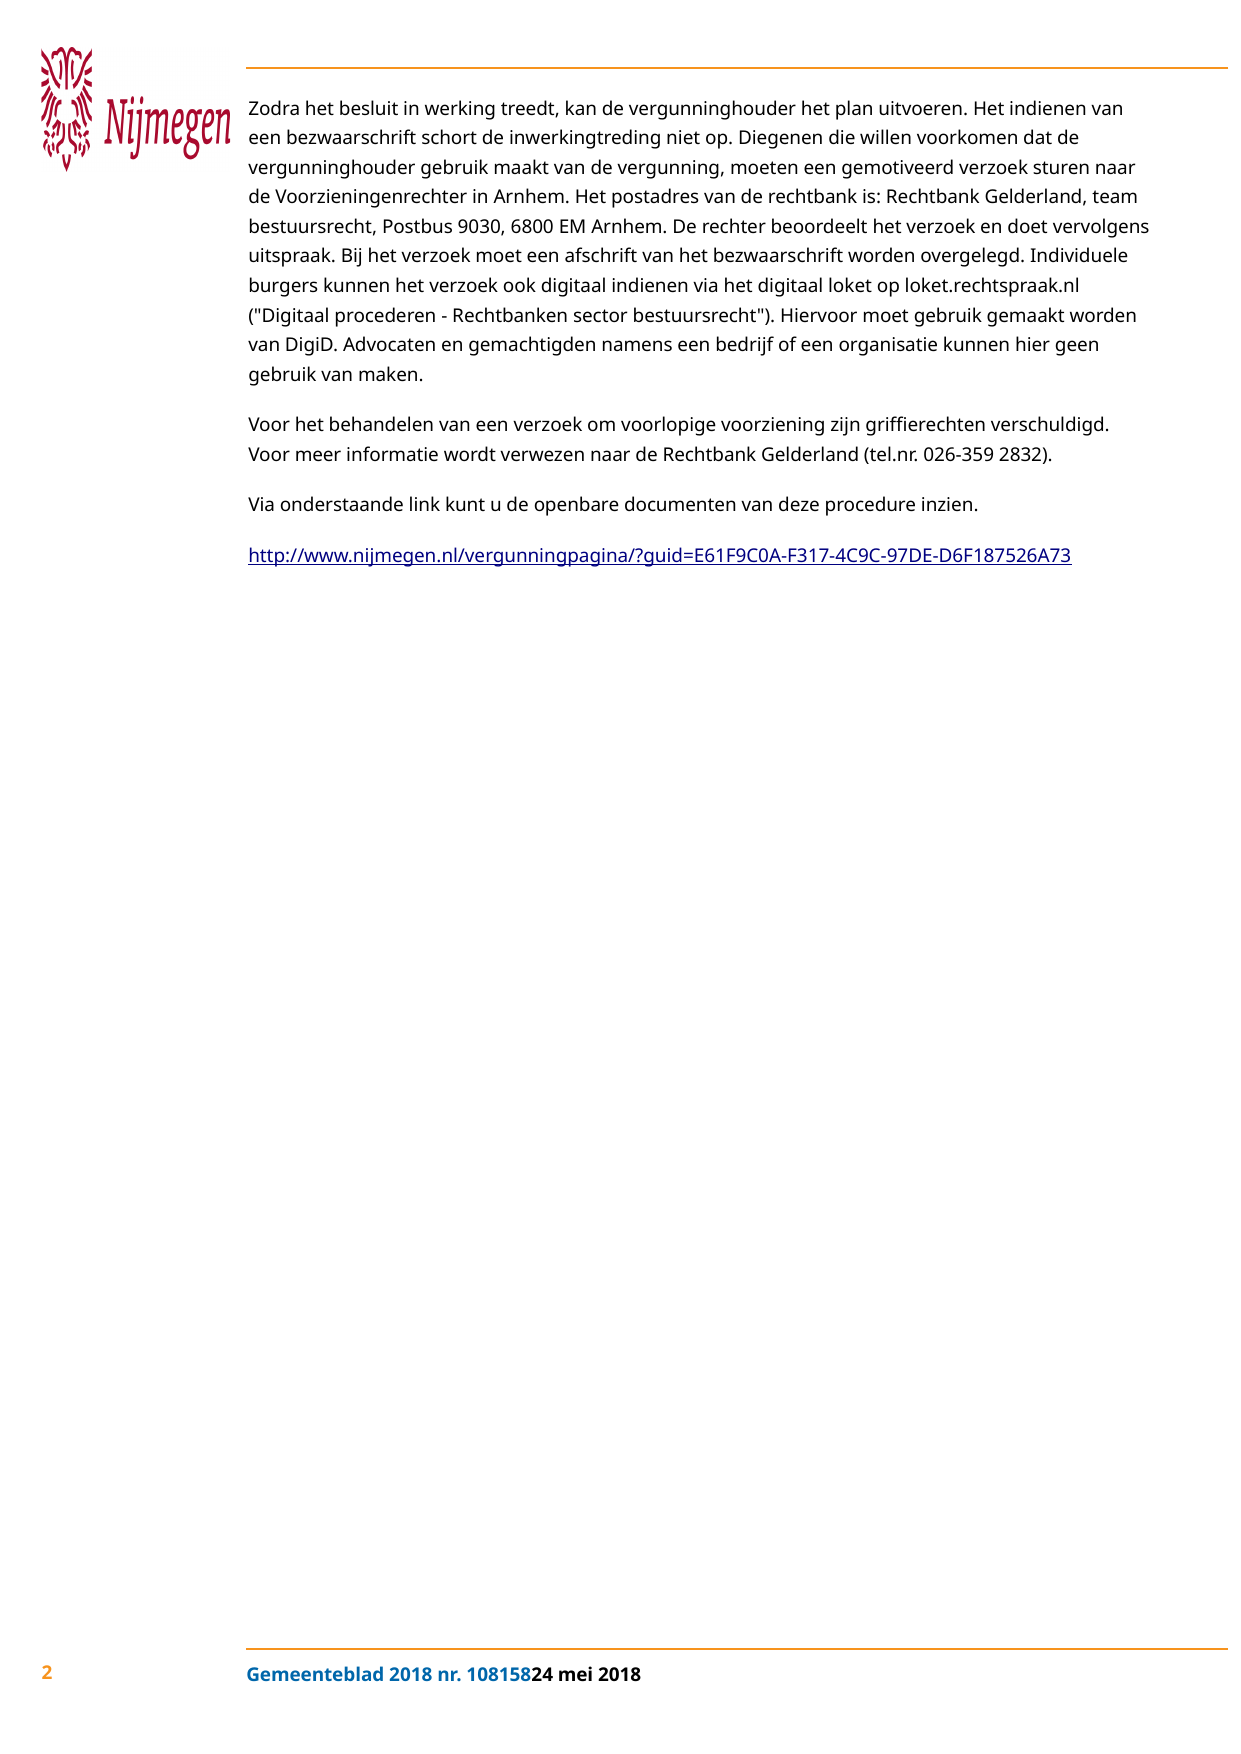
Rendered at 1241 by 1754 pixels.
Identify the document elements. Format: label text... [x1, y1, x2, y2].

picture [41, 47, 231, 172]
text Via onderstaande link kunt u de openbare documenten van deze procedure inzien. [248, 491, 1152, 517]
text Zodra het besluit in werking treedt, kan de vergunninghouder het plan uitvoeren. Het indienen van een bezwaarschrift schort de inwerkingtreding niet op. Diegenen die willen voorkomen dat de vergunninghouder gebruik maakt van de vergunning, moeten een gemotiveerd verzoek sturen naar de Voorzieningenrechter in Arnhem. Het postadres van de rechtbank is: Rechtbank Gelderland, team bestuursrecht, Postbus 9030, 6800 EM Arnhem. De rechter beoordeelt het verzoek en doet vervolgens uitspraak. Bij het verzoek moet een afschrift van het bezwaarschrift worden overgelegd. Individuele burgers kunnen het verzoek ook digitaal indienen via het digitaal loket op loket.rechtspraak.nl ("Digitaal procederen - Rechtbanken sector bestuursrecht"). Hiervoor moet gebruik gemaakt worden van DigiD. Advocaten en gemachtigden namens een bedrijf of een organisatie kunnen hier geen gebruik van maken. [248, 95, 1152, 387]
text Voor het behandelen van een verzoek om voorlopige voorziening zijn griffierechten verschuldigd. Voor meer informatie wordt verwezen naar de Rechtbank Gelderland (tel.nr. 026-359 2832). [248, 411, 1152, 467]
text http://www.nijmegen.nl/vergunningpagina/?guid=E61F9C0A-F317-4C9C-97DE-D6F187526A73 [248, 542, 1152, 568]
